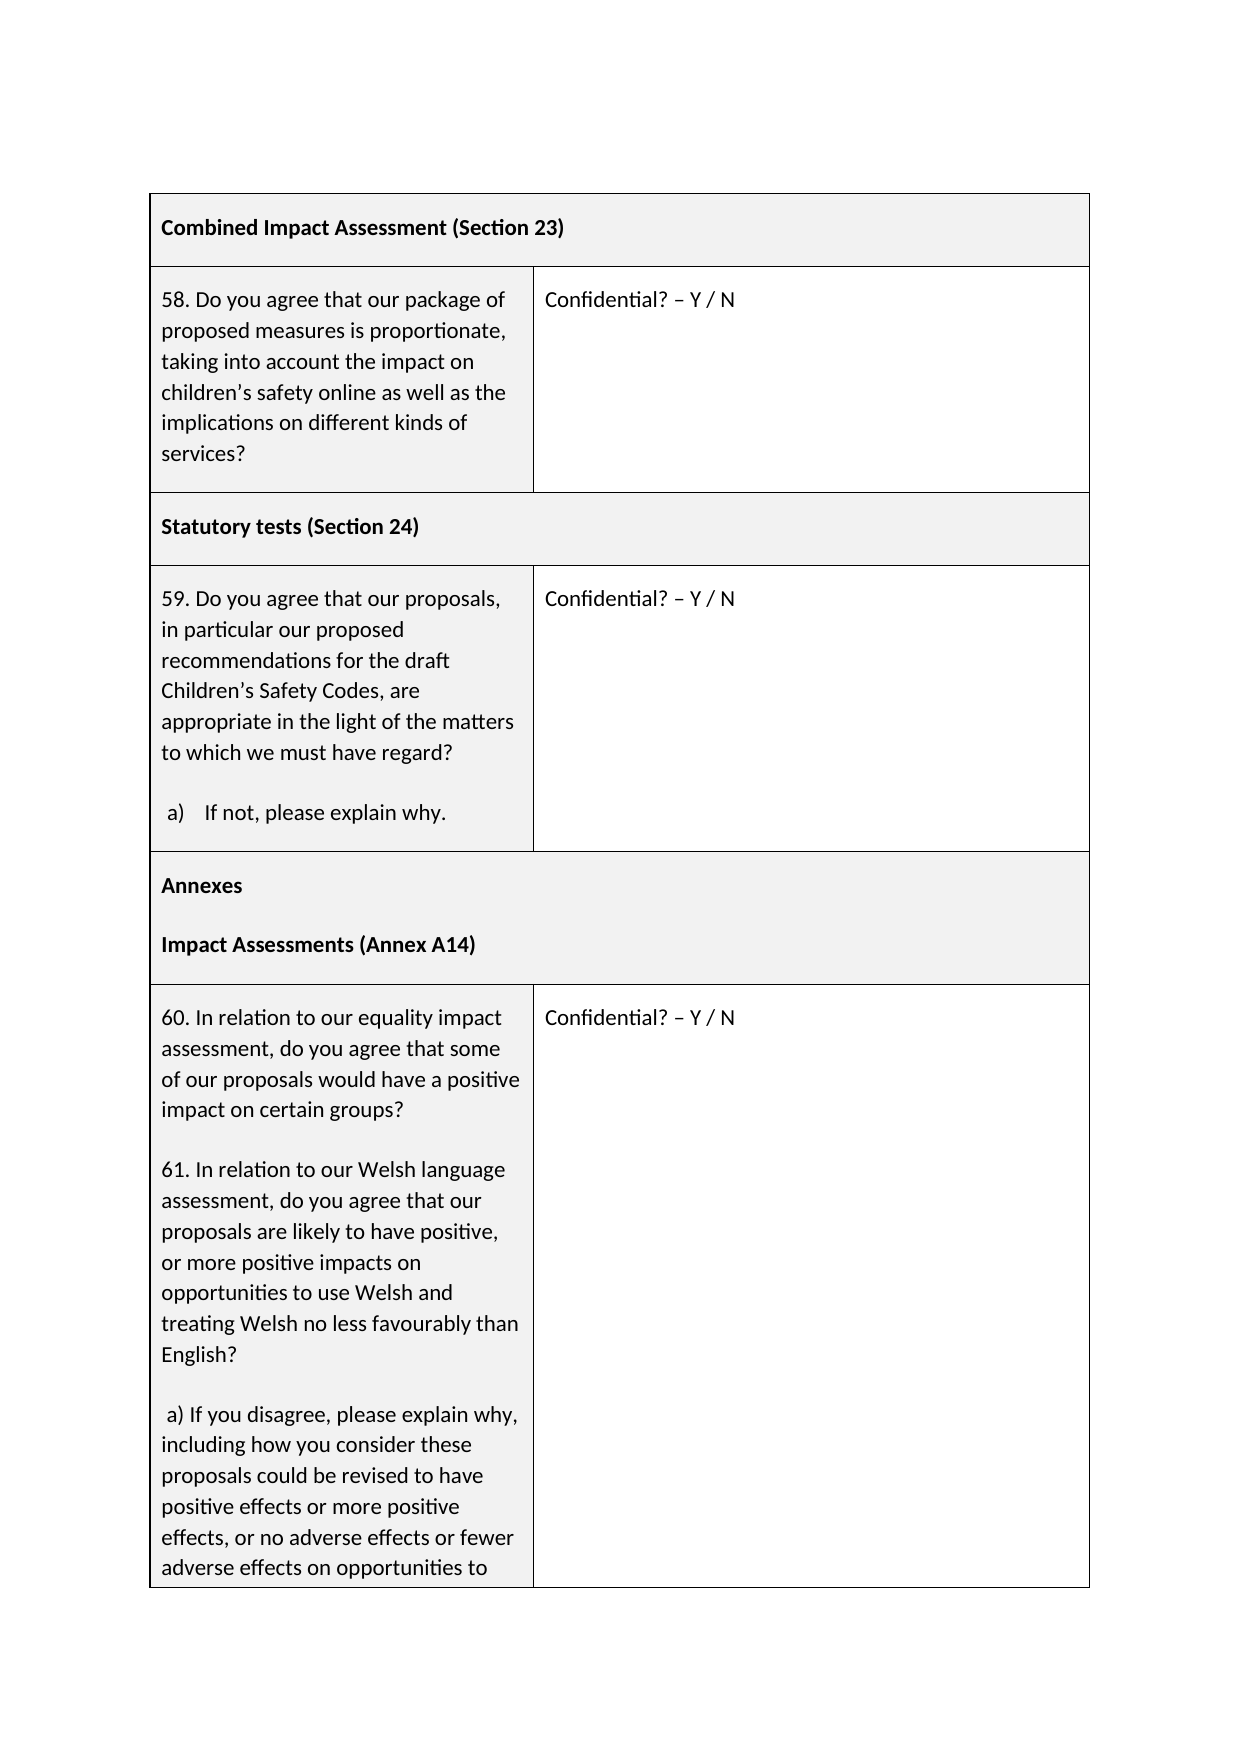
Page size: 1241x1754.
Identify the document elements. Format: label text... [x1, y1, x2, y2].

table_cell 60. In relation to our equality impact assessment, do you agree that some of our proposals would have a positive impact on certain groups? 61. In relation to our Welsh language assessment, do you agree that our proposals are likely to have positive, or more positive impacts on opportunities to use Welsh and treating Welsh no less favourably than English? a) If you disagree, please explain why, including how you consider these proposals could be revised to have positive effects or more positive effects, or no adverse effects or fewer adverse effects on opportunities to [151, 985, 533, 1587]
table_header Combined Impact Assessment (Section 23) [151, 194, 1089, 266]
table_cell Annexes Impact Assessments (Annex A14) [151, 852, 1089, 984]
table_cell Statutory tests (Section 24) [151, 493, 1089, 565]
table_cell Confidential? – Y / N [534, 985, 1089, 1587]
table_cell Confidential? – Y / N [534, 566, 1089, 851]
table_cell 58. Do you agree that our package of proposed measures is proportionate, taking into account the impact on children’s safety online as well as the implications on different kinds of services? [151, 267, 533, 492]
table_cell Confidential? – Y / N [534, 267, 1089, 492]
table_cell 59. Do you agree that our proposals, in particular our proposed recommendations for the draft Children’s Safety Codes, are appropriate in the light of the matters to which we must have regard? If not, please explain why. [151, 566, 533, 851]
